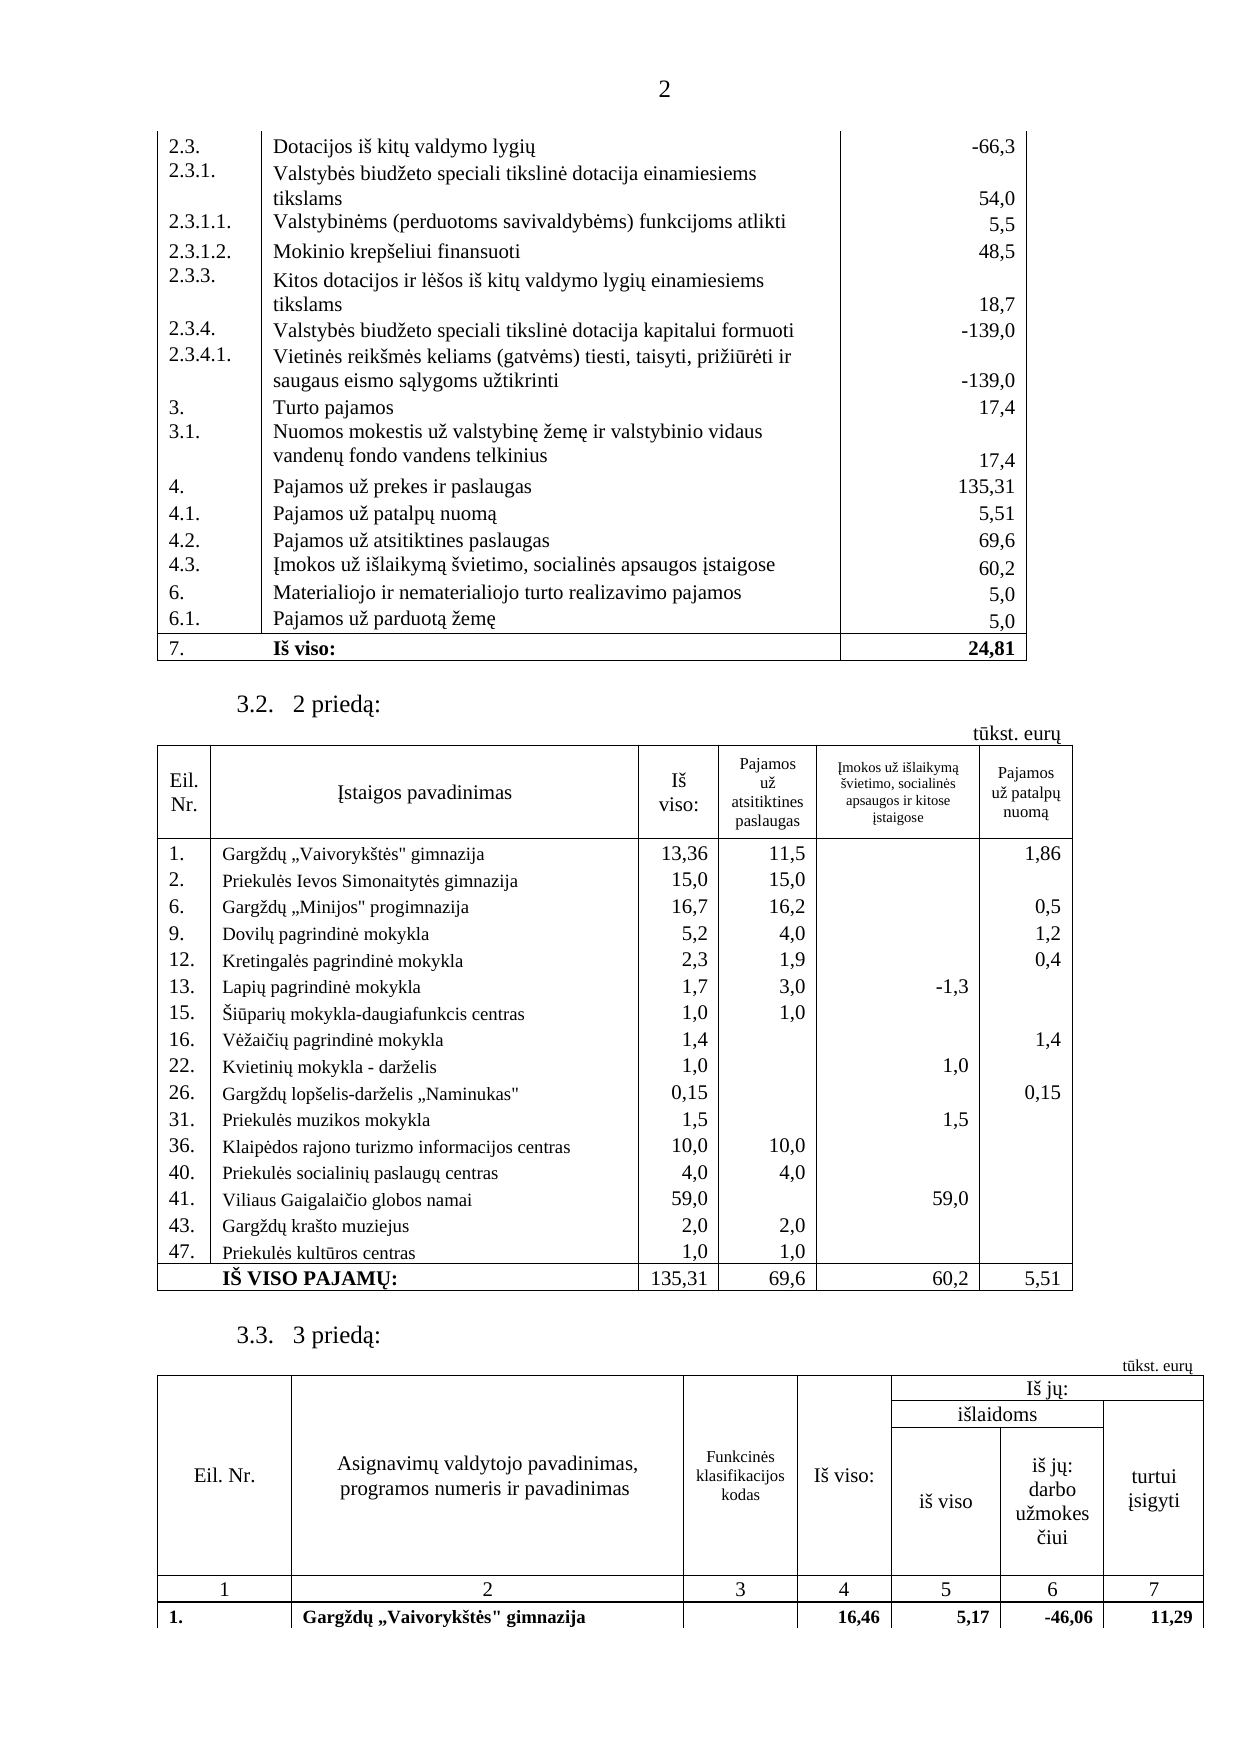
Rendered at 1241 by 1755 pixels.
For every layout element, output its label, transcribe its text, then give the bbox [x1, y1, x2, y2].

table_cell 1,2 [980, 918, 1072, 944]
table_cell Įmokos už išlaikymą švietimo, socialinės apsaugos įstaigose [262, 552, 840, 580]
table_cell 2.3.1.1. [158, 210, 261, 236]
table_cell Funkcinės klasifikacijos kodas [684, 1376, 797, 1575]
table_cell 1,0 [639, 1237, 718, 1263]
table_cell 13,36 [639, 839, 718, 865]
table_cell Pajamos už patalpų nuomą [262, 499, 840, 525]
table_cell 2.3.4.1. [158, 342, 261, 392]
table_cell [158, 1264, 211, 1290]
table_cell Pajamos už parduotą žemę [262, 606, 840, 633]
table_cell [980, 1237, 1072, 1263]
table_cell 1 [158, 1576, 291, 1601]
table_cell 4.2. [158, 525, 261, 552]
table_cell Valstybės biudžeto speciali tikslinė dotacija einamiesiems tikslams [262, 158, 840, 209]
table_cell 69,6 [719, 1264, 816, 1290]
table_cell 16. [158, 1024, 210, 1051]
table_cell Turto pajamos [262, 392, 840, 419]
table_cell Eil. Nr. [158, 746, 210, 838]
table_cell 0,5 [980, 891, 1072, 918]
table_cell IŠ VISO PAJAMŲ: [211, 1264, 638, 1290]
table_cell Klaipėdos rajono turizmo informacijos centras [211, 1131, 638, 1157]
table_cell 15,0 [719, 865, 816, 891]
table_cell 11,5 [719, 839, 816, 865]
table_cell Iš viso: [639, 746, 718, 838]
table_cell 12. [158, 945, 210, 971]
table_cell Pajamos už atsitiktines paslaugas [719, 746, 816, 838]
table_cell 5,0 [841, 606, 1026, 633]
table_cell 15,0 [639, 865, 718, 891]
table_cell [817, 1078, 979, 1104]
table_cell 4,0 [639, 1157, 718, 1184]
table_cell [980, 1104, 1072, 1131]
table_cell 5,17 [892, 1603, 1000, 1628]
table_cell 1,4 [980, 1024, 1072, 1051]
table_cell 60,2 [841, 552, 1026, 580]
table_cell turtui įsigyti [1104, 1401, 1203, 1575]
table_cell Kvietinių mokykla - darželis [211, 1051, 638, 1077]
table_cell 47. [158, 1237, 210, 1263]
table_cell Dotacijos iš kitų valdymo lygių [262, 131, 840, 158]
table_header [684, 1349, 797, 1375]
table_cell 5 [892, 1576, 1000, 1601]
table_cell 0,15 [980, 1078, 1072, 1104]
table_cell -139,0 [841, 316, 1026, 342]
table_cell 1,7 [639, 971, 718, 998]
table_cell 5,51 [841, 499, 1026, 525]
table_cell Gargždų krašto muziejus [211, 1210, 638, 1237]
table_cell 6.1. [158, 606, 261, 633]
table_header [891, 1349, 980, 1375]
table_cell 5,0 [841, 580, 1026, 606]
table_cell 1,4 [639, 1024, 718, 1051]
table_cell Asignavimų valdytojo pavadinimas, programos numeris ir pavadinimas [292, 1376, 683, 1575]
table_cell [817, 1024, 979, 1051]
table_cell Pajamos už patalpų nuomą [980, 746, 1072, 838]
table_cell 26. [158, 1078, 210, 1104]
table_cell 22. [158, 1051, 210, 1077]
table_cell Nuomos mokestis už valstybinę žemę ir valstybinio vidaus vandenų fondo vandens telkinius [262, 419, 840, 472]
table_cell [719, 1078, 816, 1104]
text 3.3. 3 priedą: [148, 1320, 1181, 1348]
table_cell 2 [292, 1576, 683, 1601]
table_cell Valstybinėms (perduotoms savivaldybėms) funkcijoms atlikti [262, 210, 840, 236]
table_header [158, 718, 816, 744]
table_cell 2.3.1.2. [158, 236, 261, 263]
table_cell 6. [158, 580, 261, 606]
table_cell 1,5 [817, 1104, 979, 1131]
table_cell 1,9 [719, 945, 816, 971]
table_cell -139,0 [841, 342, 1026, 392]
table_cell [817, 1157, 979, 1184]
table_cell [817, 1210, 979, 1237]
table_cell 59,0 [817, 1184, 979, 1210]
table_cell 59,0 [639, 1184, 718, 1210]
table_cell 16,46 [798, 1603, 891, 1628]
table_cell 5,51 [980, 1264, 1072, 1290]
table_cell 10,0 [639, 1131, 718, 1157]
table_cell 15. [158, 998, 210, 1024]
table_cell 16,2 [719, 891, 816, 918]
table_cell Kretingalės pagrindinė mokykla [211, 945, 638, 971]
table_cell [817, 1131, 979, 1157]
table_cell 7. [158, 634, 262, 659]
table_cell Pajamos už atsitiktines paslaugas [262, 525, 840, 552]
table_cell Lapių pagrindinė mokykla [211, 971, 638, 998]
table_cell 1,0 [719, 998, 816, 1024]
table_cell 31. [158, 1104, 210, 1131]
table_cell 9. [158, 918, 210, 944]
table_cell [719, 1051, 816, 1077]
table_header [797, 1349, 891, 1375]
table_cell Vietinės reikšmės keliams (gatvėms) tiesti, taisyti, prižiūrėti ir saugaus eismo sąlygoms užtikrinti [262, 342, 840, 392]
table_cell 4,0 [719, 1157, 816, 1184]
table_cell Valstybės biudžeto speciali tikslinė dotacija kapitalui formuoti [262, 316, 840, 342]
table_cell -46,06 [1001, 1603, 1103, 1628]
table_cell 0,15 [639, 1078, 718, 1104]
table_cell 3,0 [719, 971, 816, 998]
table_cell [980, 865, 1072, 891]
table_cell 5,2 [639, 918, 718, 944]
table_cell išlaidoms [892, 1401, 1103, 1427]
table_cell 1,0 [639, 1051, 718, 1077]
table_cell 40. [158, 1157, 210, 1184]
table_cell Materialiojo ir nematerialiojo turto realizavimo pajamos [262, 580, 840, 606]
table_cell [817, 1237, 979, 1263]
table_cell 69,6 [841, 525, 1026, 552]
table_cell Įstaigos pavadinimas [211, 746, 638, 838]
table_cell 54,0 [841, 158, 1026, 209]
table_cell Priekulės Ievos Simonaitytės gimnazija [211, 865, 638, 891]
table_cell Gargždų „Vaivorykštės" gimnazija [211, 839, 638, 865]
table_cell 2.3.3. [158, 263, 261, 316]
table_cell 2.3.1. [158, 158, 261, 209]
table_cell 4,0 [719, 918, 816, 944]
table_cell 3 [684, 1576, 797, 1601]
table_cell 1. [158, 839, 210, 865]
table_cell Priekulės muzikos mokykla [211, 1104, 638, 1131]
table_cell Priekulės kultūros centras [211, 1237, 638, 1263]
table_cell 135,31 [639, 1264, 718, 1290]
table_cell Pajamos už prekes ir paslaugas [262, 472, 840, 498]
table_cell 13. [158, 971, 210, 998]
table_cell Eil. Nr. [158, 1376, 291, 1575]
table_cell Iš jų: [892, 1376, 1203, 1400]
table_cell Įmokos už išlaikymą švietimo, socialinės apsaugos ir kitose įstaigose [817, 746, 979, 838]
table_cell Iš viso: [262, 634, 840, 659]
table_cell 2,3 [639, 945, 718, 971]
table_cell 4.1. [158, 499, 261, 525]
table_cell [719, 1104, 816, 1131]
table_cell 36. [158, 1131, 210, 1157]
table_cell Dovilų pagrindinė mokykla [211, 918, 638, 944]
table_cell [817, 945, 979, 971]
table_cell Iš viso: [798, 1376, 891, 1575]
table_cell 1,86 [980, 839, 1072, 865]
table_cell Vėžaičių pagrindinė mokykla [211, 1024, 638, 1051]
table_cell 41. [158, 1184, 210, 1210]
table_cell [719, 1024, 816, 1051]
table_cell Priekulės socialinių paslaugų centras [211, 1157, 638, 1184]
table_cell 17,4 [841, 392, 1026, 419]
table_cell 6. [158, 891, 210, 918]
table_cell 4. [158, 472, 261, 498]
table_header tūkst. eurų [980, 1349, 1204, 1375]
table_cell 48,5 [841, 236, 1026, 263]
table_cell 18,7 [841, 263, 1026, 316]
table_cell [980, 1184, 1072, 1210]
table_cell [817, 839, 979, 865]
table_cell 17,4 [841, 419, 1026, 472]
table_cell 2.3.4. [158, 316, 261, 342]
table_cell Mokinio krepšeliui finansuoti [262, 236, 840, 263]
table_cell [817, 891, 979, 918]
table_cell Viliaus Gaigalaičio globos namai [211, 1184, 638, 1210]
table_cell 6 [1001, 1576, 1103, 1601]
table_cell -66,3 [841, 131, 1026, 158]
table_cell [719, 1184, 816, 1210]
table_cell [817, 865, 979, 891]
table_cell [980, 998, 1072, 1024]
table_cell 2,0 [719, 1210, 816, 1237]
table_cell Kitos dotacijos ir lėšos iš kitų valdymo lygių einamiesiems tikslams [262, 263, 840, 316]
table_cell [684, 1603, 797, 1628]
table_header [158, 1349, 291, 1375]
table_cell [817, 998, 979, 1024]
table_cell -1,3 [817, 971, 979, 998]
text 3.2. 2 priedą: [148, 689, 1181, 718]
table_cell 1,0 [639, 998, 718, 1024]
table_cell 4 [798, 1576, 891, 1601]
table_header [291, 1349, 684, 1375]
table_cell [980, 1051, 1072, 1077]
table_cell 0,4 [980, 945, 1072, 971]
table_cell Gargždų „Minijos" progimnazija [211, 891, 638, 918]
table_cell 5,5 [841, 210, 1026, 236]
table_cell 2.3. [158, 131, 261, 158]
table_cell 7 [1104, 1576, 1203, 1601]
table_cell 2. [158, 865, 210, 891]
table_cell [817, 918, 979, 944]
table_cell 135,31 [841, 472, 1026, 498]
table_cell 11,29 [1104, 1603, 1203, 1628]
table_cell 1,5 [639, 1104, 718, 1131]
table_cell [980, 1131, 1072, 1157]
table_cell Gargždų „Vaivorykštės" gimnazija [292, 1603, 683, 1628]
table_cell 24,81 [841, 634, 1026, 659]
table_cell 4.3. [158, 552, 261, 580]
table_cell [980, 1157, 1072, 1184]
table_cell 2,0 [639, 1210, 718, 1237]
table_cell 60,2 [817, 1264, 979, 1290]
table_cell Šiūparių mokykla-daugiafunkcis centras [211, 998, 638, 1024]
table_cell Gargždų lopšelis-darželis „Naminukas" [211, 1078, 638, 1104]
table_cell [980, 1210, 1072, 1237]
table_cell [980, 971, 1072, 998]
table_cell 3. [158, 392, 261, 419]
table_cell 1,0 [817, 1051, 979, 1077]
table_cell 16,7 [639, 891, 718, 918]
table_header tūkst. eurų [816, 718, 1072, 744]
table_cell 3.1. [158, 419, 261, 472]
table_cell 43. [158, 1210, 210, 1237]
table_cell iš viso [892, 1428, 1000, 1575]
table_cell iš jų: darbo užmokesčiui [1001, 1428, 1103, 1575]
table_cell 1,0 [719, 1237, 816, 1263]
table_cell 1. [158, 1603, 291, 1628]
table_cell 10,0 [719, 1131, 816, 1157]
